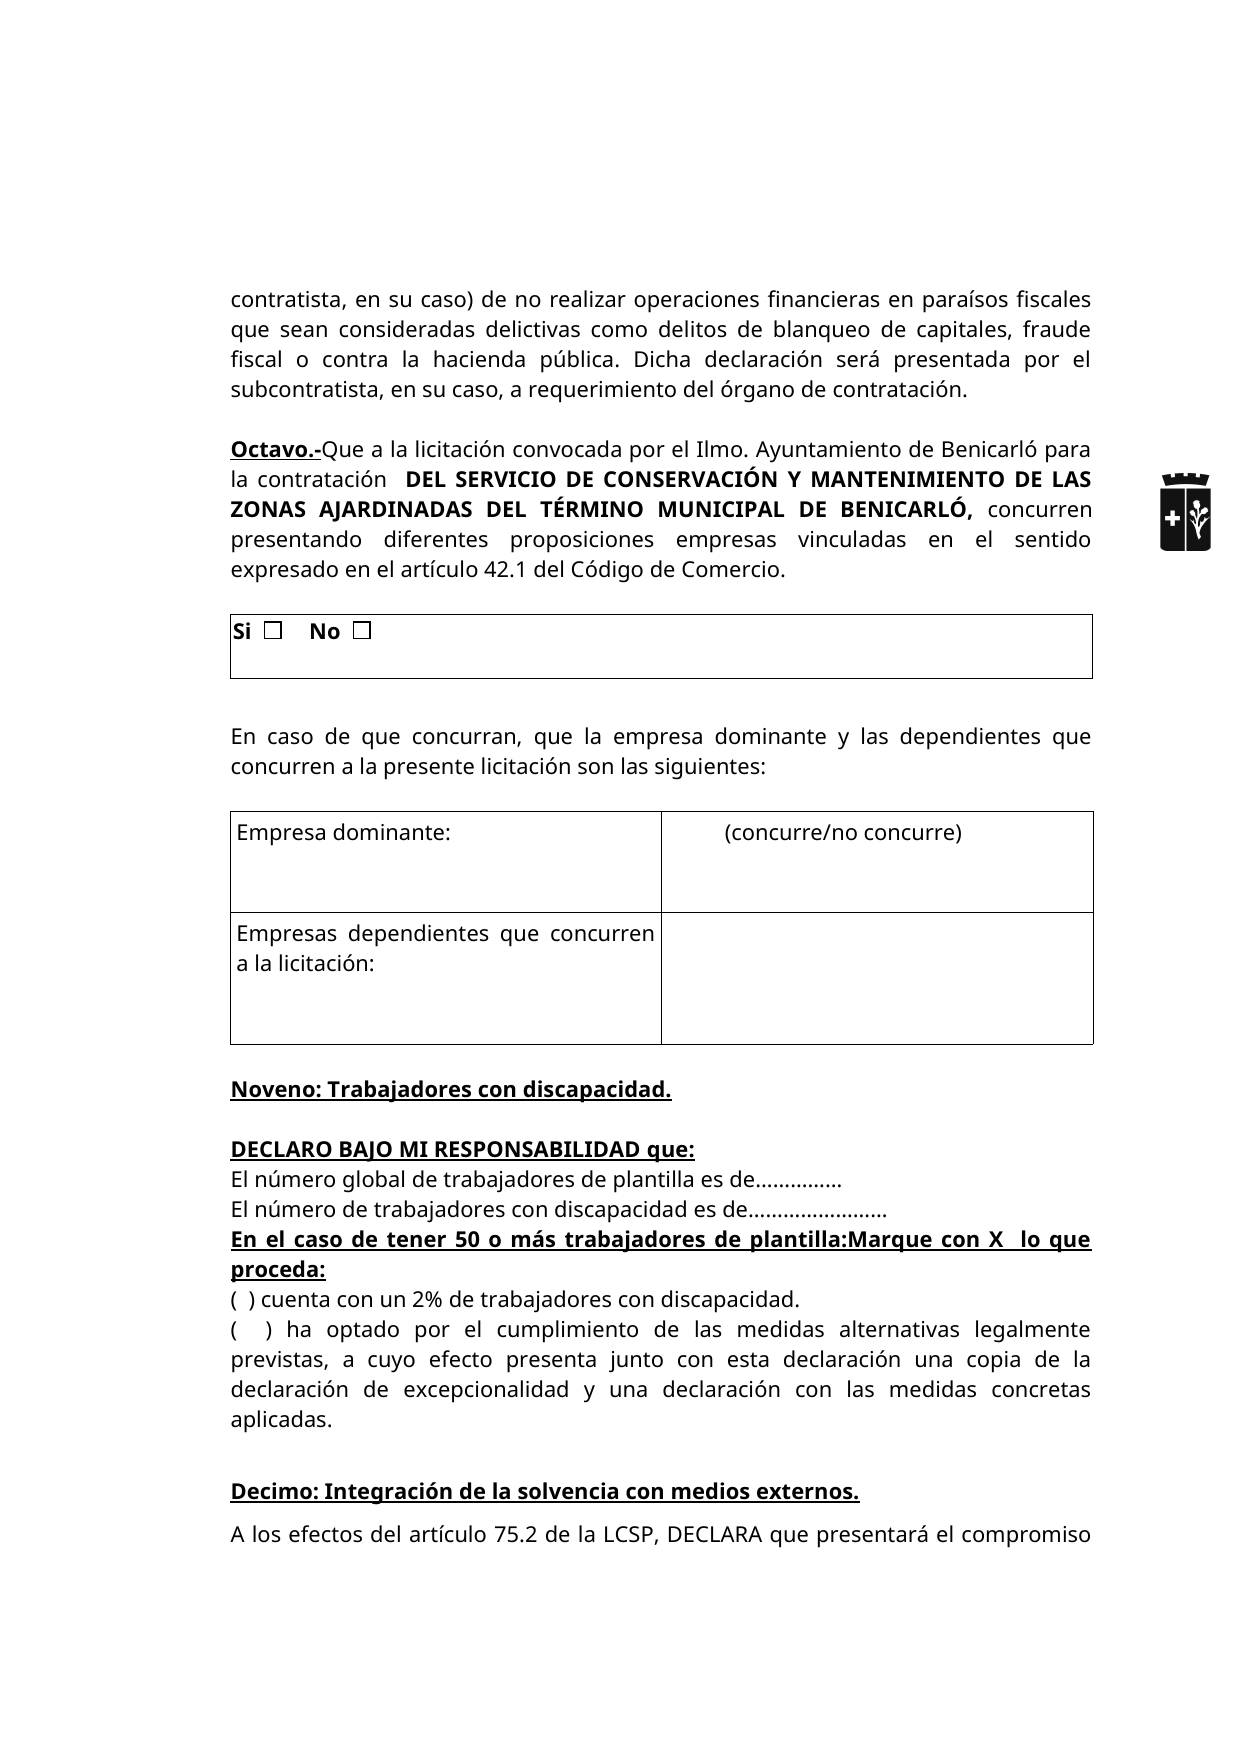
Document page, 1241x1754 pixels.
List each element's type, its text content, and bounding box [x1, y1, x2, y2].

text Noveno: Trabajadores con discapacidad. [230, 1074, 1093, 1104]
picture [1160, 472, 1211, 552]
text Decimo: Integración de la solvencia con medios externos. [230, 1476, 1093, 1506]
table_header (concurre/no concurre) [662, 812, 1093, 912]
text contratista, en su caso) de no realizar operaciones financieras en paraísos fiscales que sean consideradas delictivas como delitos de blanqueo de capitales, fraude fiscal o contra la hacienda pública. Dicha declaración será presentada por el subcontratista, en su caso, a requerimiento del órgano de contratación. [230, 283, 1093, 403]
text El número de trabajadores con discapacidad es de…………………… [230, 1194, 1093, 1224]
text El número global de trabajadores de plantilla es de…………… [230, 1164, 1093, 1194]
text En caso de que concurran, que la empresa dominante y las dependientes que concurren a la presente licitación son las siguientes: [230, 721, 1093, 781]
text ( ) cuenta con un 2% de trabajadores con discapacidad. [230, 1284, 1093, 1314]
text A los efectos del artículo 75.2 de la LCSP, DECLARA que presentará el compromiso [230, 1519, 1093, 1549]
text En el caso de tener 50 o más trabajadores de plantilla:Marque con X lo que proceda: [230, 1224, 1093, 1284]
text ( ) ha optado por el cumplimiento de las medidas alternativas legalmente previstas, a cuyo efecto presenta junto con esta declaración una copia de la declaración de excepcionalidad y una declaración con las medidas concretas aplicadas. [230, 1314, 1093, 1434]
table_cell [662, 913, 1093, 1044]
text Si No [231, 615, 1092, 646]
text Octavo.-Que a la licitación convocada por el Ilmo. Ayuntamiento de Benicarló para la contratación DEL SERVICIO DE CONSERVACIÓN Y MANTENIMIENTO DE LAS ZONAS AJARDINADAS DEL TÉRMINO MUNICIPAL DE BENICARLÓ, concurren presentando diferentes proposiciones empresas vinculadas en el sentido expresado en el artículo 42.1 del Código de Comercio. [230, 433, 1093, 583]
text DECLARO BAJO MI RESPONSABILIDAD que: [230, 1134, 1093, 1164]
table_cell Empresas dependientes que concurren a la licitación: [231, 913, 661, 1044]
table_header Empresa dominante: [231, 812, 661, 912]
